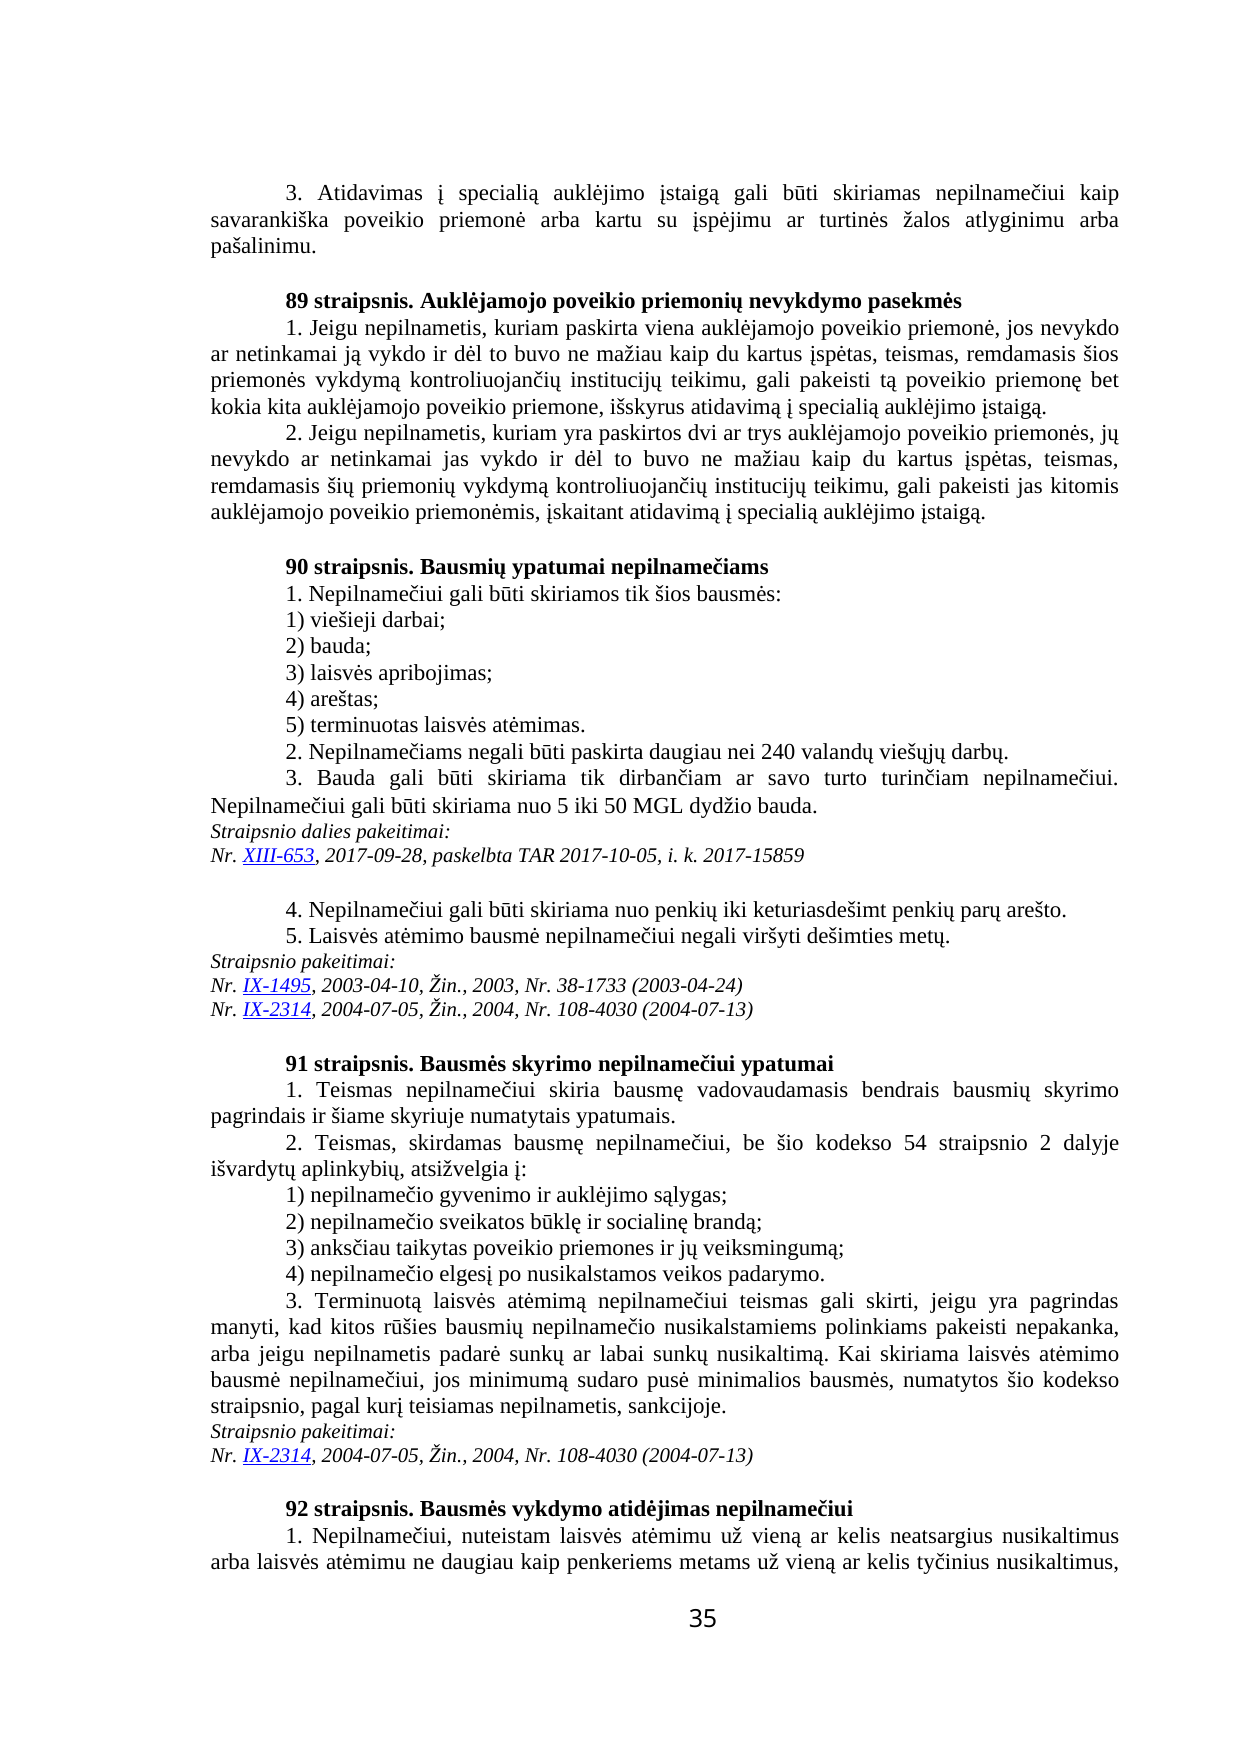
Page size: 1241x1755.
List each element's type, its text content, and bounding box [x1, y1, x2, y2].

text 1) nepilnamečio gyvenimo ir auklėjimo sąlygas; [210, 1181, 1120, 1208]
text Nr. IX-2314, 2004-07-05, Žin., 2004, Nr. 108-4030 (2004-07-13) [210, 997, 1120, 1021]
text 2) bauda; [210, 632, 1120, 659]
text 2. Jeigu nepilnametis, kuriam yra paskirtos dvi ar trys auklėjamojo poveikio priemonės, jų nevykdo ar netinkamai jas vykdo ir dėl to buvo ne mažiau kaip du kartus įspėtas, teismas, remdamasis šių priemonių vykdymą kontroliuojančių institucijų teikimu, gali pakeisti jas kitomis auklėjamojo poveikio priemonėmis, įskaitant atidavimą į specialią auklėjimo įstaigą. [210, 419, 1120, 524]
text Nr. IX-1495, 2003-04-10, Žin., 2003, Nr. 38-1733 (2003-04-24) [210, 973, 1120, 997]
text 3. Atidavimas į specialią auklėjimo įstaigą gali būti skiriamas nepilnamečiui kaip savarankiška poveikio priemonė arba kartu su įspėjimu ar turtinės žalos atlyginimu arba pašalinimu. [210, 179, 1120, 258]
text Straipsnio pakeitimai: [210, 1419, 1120, 1443]
text Straipsnio pakeitimai: [210, 949, 1120, 973]
text 4) areštas; [210, 685, 1120, 711]
text 4. Nepilnamečiui gali būti skiriama nuo penkių iki keturiasdešimt penkių parų arešto. [210, 896, 1120, 922]
text 92 straipsnis. Bausmės vykdymo atidėjimas nepilnamečiui [210, 1496, 1120, 1522]
text 2. Nepilnamečiams negali būti paskirta daugiau nei 240 valandų viešųjų darbų. [210, 738, 1120, 764]
text 3) laisvės apribojimas; [210, 659, 1120, 685]
text 1. Jeigu nepilnametis, kuriam paskirta viena auklėjamojo poveikio priemonė, jos nevykdo ar netinkamai ją vykdo ir dėl to buvo ne mažiau kaip du kartus įspėtas, teismas, remdamasis šios priemonės vykdymą kontroliuojančių institucijų teikimu, gali pakeisti tą poveikio priemonę bet kokia kita auklėjamojo poveikio priemone, išskyrus atidavimą į specialią auklėjimo įstaigą. [210, 314, 1120, 419]
text Nr. XIII-653, 2017-09-28, paskelbta TAR 2017-10-05, i. k. 2017-15859 [210, 843, 1120, 867]
text 3. Bauda gali būti skiriama tik dirbančiam ar savo turto turinčiam nepilnamečiui. Nepilnamečiui gali būti skiriama nuo 5 iki 50 MGL dydžio bauda. [210, 764, 1120, 819]
text 5) terminuotas laisvės atėmimas. [210, 711, 1120, 738]
text 4) nepilnamečio elgesį po nusikalstamos veikos padarymo. [210, 1261, 1120, 1287]
text 2) nepilnamečio sveikatos būklę ir socialinę brandą; [210, 1208, 1120, 1234]
text 2. Teismas, skirdamas bausmę nepilnamečiui, be šio kodekso 54 straipsnio 2 dalyje išvardytų aplinkybių, atsižvelgia į: [210, 1129, 1120, 1181]
text Nr. IX-2314, 2004-07-05, Žin., 2004, Nr. 108-4030 (2004-07-13) [210, 1443, 1120, 1467]
text 3. Terminuotą laisvės atėmimą nepilnamečiui teismas gali skirti, jeigu yra pagrindas manyti, kad kitos rūšies bausmių nepilnamečio nusikalstamiems polinkiams pakeisti nepakanka, arba jeigu nepilnametis padarė sunkų ar labai sunkų nusikaltimą. Kai skiriama laisvės atėmimo bausmė nepilnamečiui, jos minimumą sudaro pusė minimalios bausmės, numatytos šio kodekso straipsnio, pagal kurį teisiamas nepilnametis, sankcijoje. [210, 1287, 1120, 1419]
text 91 straipsnis. Bausmės skyrimo nepilnamečiui ypatumai [210, 1050, 1120, 1076]
text 1. Nepilnamečiui gali būti skiriamos tik šios bausmės: [210, 579, 1120, 606]
text 1) viešieji darbai; [210, 606, 1120, 632]
text 3) anksčiau taikytas poveikio priemones ir jų veiksmingumą; [210, 1234, 1120, 1261]
text Straipsnio dalies pakeitimai: [210, 819, 1120, 843]
text 89 straipsnis. Auklėjamojo poveikio priemonių nevykdymo pasekmės [210, 287, 1120, 314]
text 5. Laisvės atėmimo bausmė nepilnamečiui negali viršyti dešimties metų. [210, 922, 1120, 949]
text 90 straipsnis. Bausmių ypatumai nepilnamečiams [210, 553, 1120, 579]
text 1. Teismas nepilnamečiui skiria bausmę vadovaudamasis bendrais bausmių skyrimo pagrindais ir šiame skyriuje numatytais ypatumais. [210, 1076, 1120, 1129]
text 1. Nepilnamečiui, nuteistam laisvės atėmimu už vieną ar kelis neatsargius nusikaltimus arba laisvės atėmimu ne daugiau kaip penkeriems metams už vieną ar kelis tyčinius nusikaltimus, [210, 1522, 1120, 1574]
